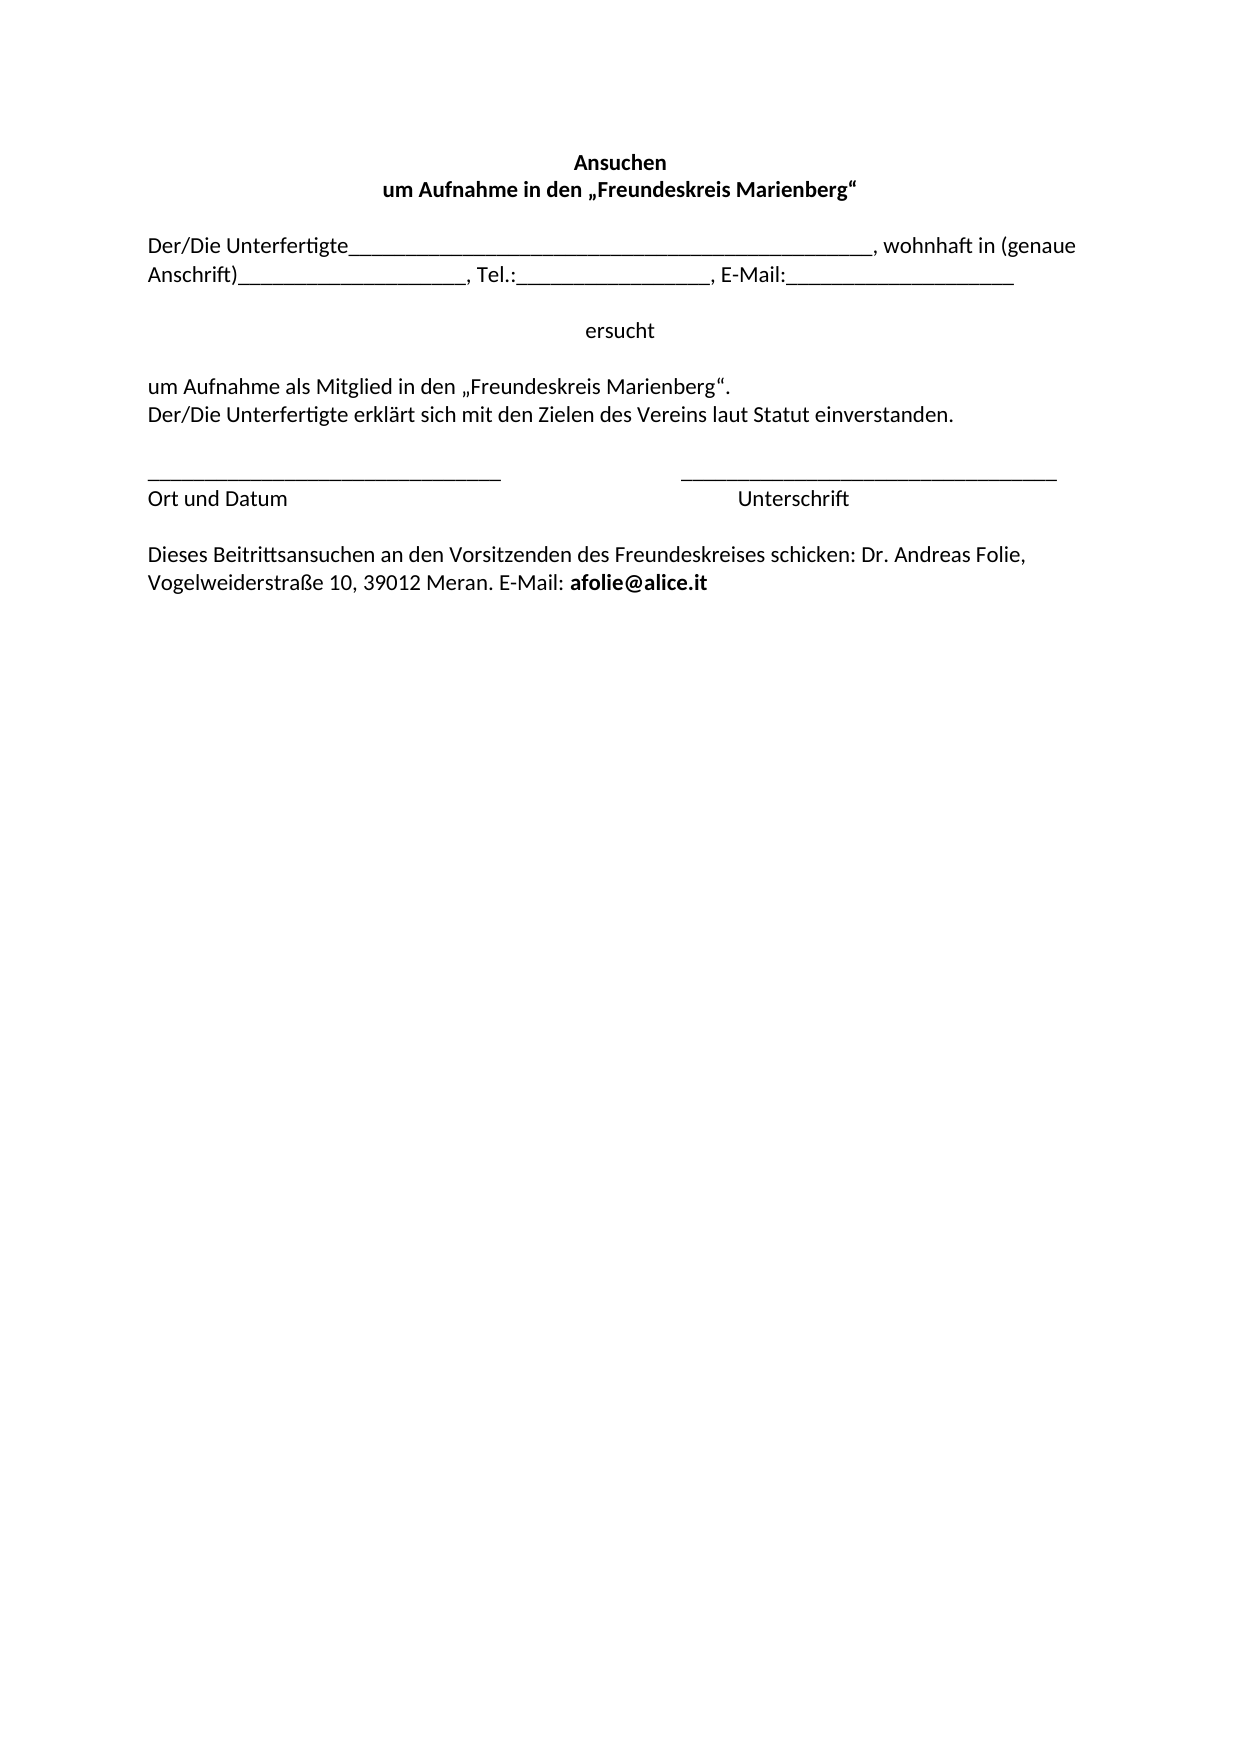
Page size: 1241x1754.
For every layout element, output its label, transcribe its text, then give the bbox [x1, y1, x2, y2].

text Ort und Datum Unterschrift [148, 484, 1093, 512]
text ersucht [148, 316, 1093, 344]
text Ansuchen [148, 148, 1093, 176]
text Der/Die Unterfertigte erklärt sich mit den Zielen des Vereins laut Statut einverstanden. [148, 400, 1093, 428]
text Der/Die Unterfertigte______________________________________________, wohnhaft in (genaue Anschrift)____________________, Tel.:_________________, E-Mail:____________________ [148, 232, 1093, 288]
text um Aufnahme als Mitglied in den „Freundeskreis Marienberg“. [148, 372, 1093, 400]
text Dieses Beitrittsansuchen an den Vorsitzenden des Freundeskreises schicken: Dr. Andreas Folie, Vogelweiderstraße 10, 39012 Meran. E-Mail: afolie@alice.it [148, 540, 1093, 596]
text _______________________________ _________________________________ [148, 456, 1093, 484]
text um Aufnahme in den „Freundeskreis Marienberg“ [148, 176, 1093, 204]
